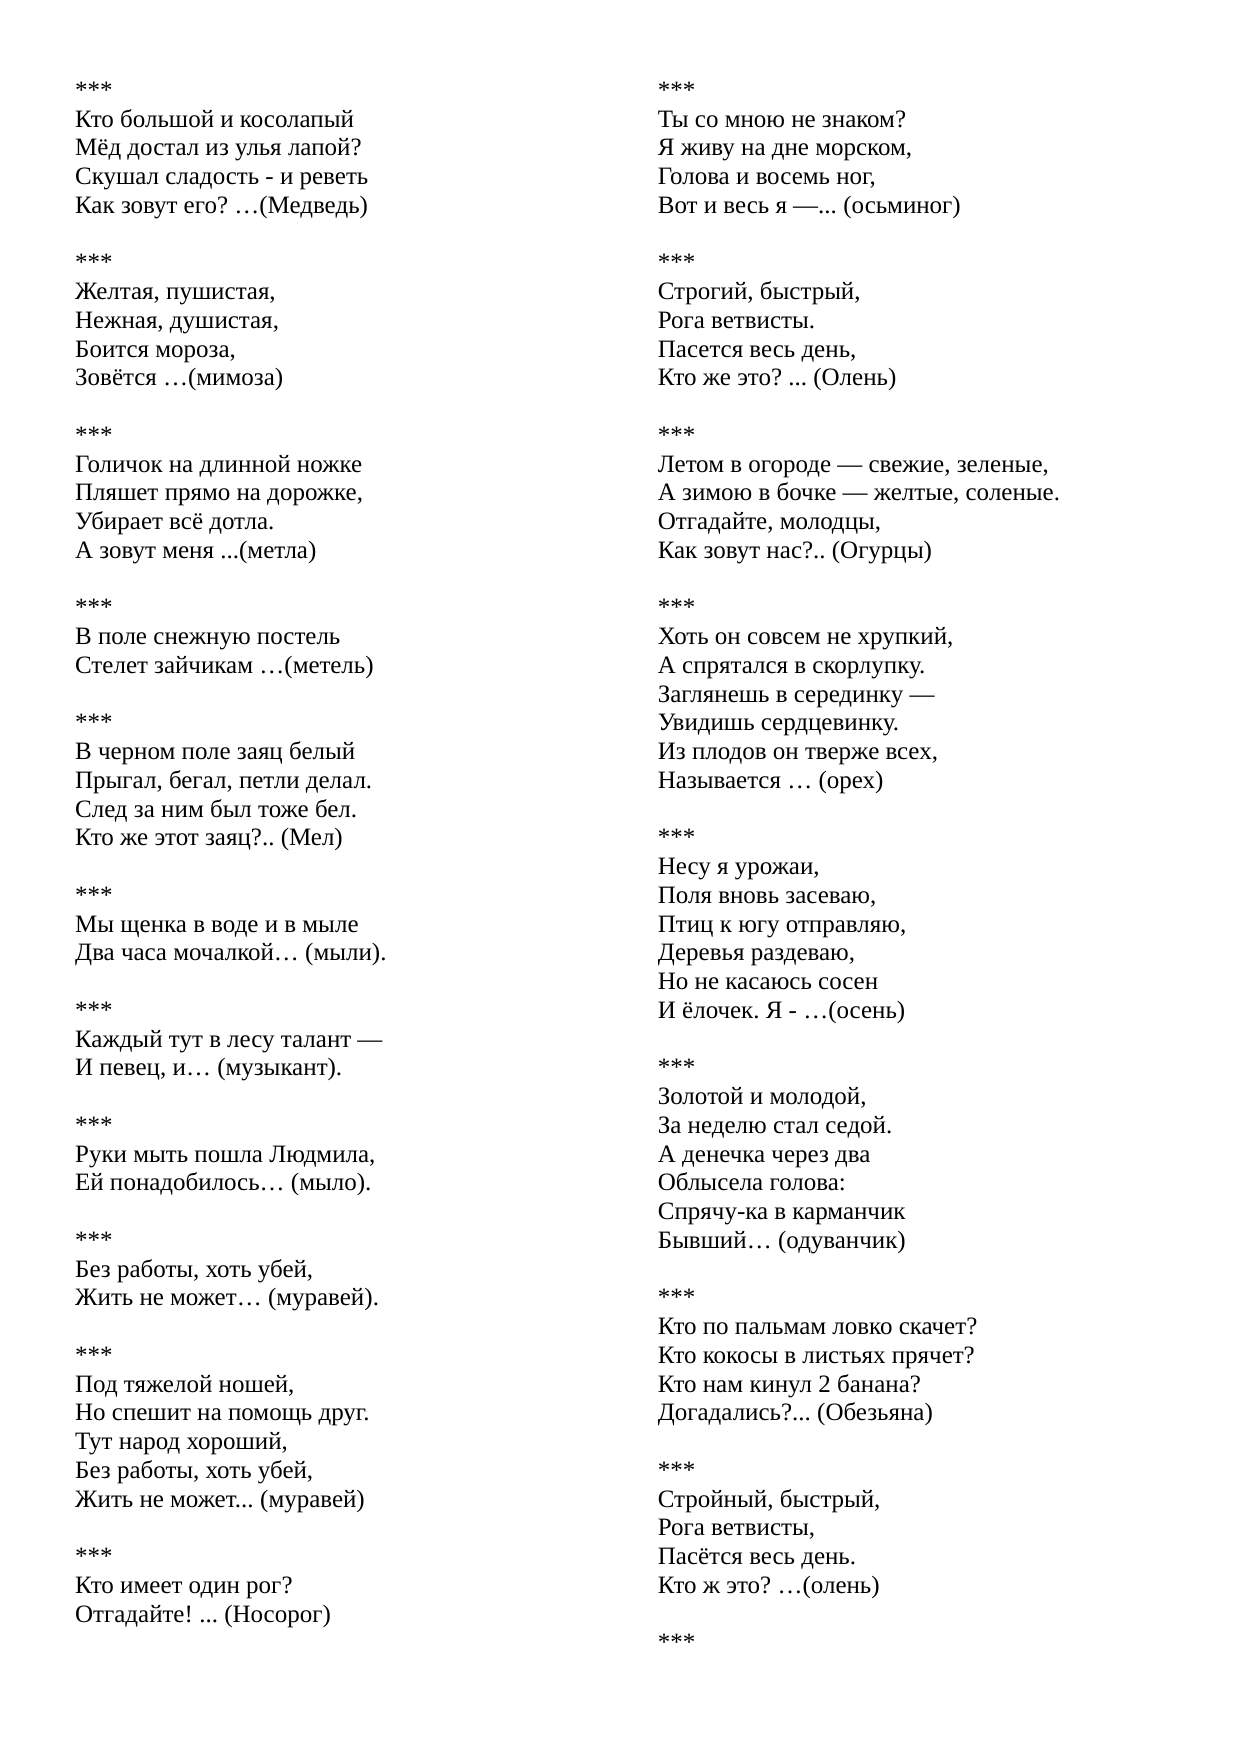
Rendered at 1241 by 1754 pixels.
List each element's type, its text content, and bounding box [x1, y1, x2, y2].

text А зовут меня ...(метла) [75, 535, 583, 564]
text *** [658, 592, 1165, 621]
text *** Кто по пальмам ловко скачет? Кто кокосы в листьях прячет? Кто нам кинул 2 банана? Догадались?... (Обезьяна) [658, 1282, 1165, 1426]
text Убирает всё дотла. [75, 506, 583, 535]
text Ты со мною не знаком? Я живу на дне морском, Голова и восемь ног, Вот и весь я —... (осьминог) [658, 104, 1165, 247]
text *** Кто имеет один рог? Отгадайте! ... (Носорог) [75, 1541, 583, 1627]
text *** [75, 420, 583, 449]
text *** Каждый тут в лесу талант — И певец, и… (музыкант). [75, 995, 583, 1110]
text Деревья раздеваю, [658, 937, 1165, 966]
text Желтая, пушистая, [75, 276, 583, 305]
text *** [75, 1225, 583, 1254]
text Мы щенка в воде и в мыле Два часа мочалкой… (мыли). [75, 909, 583, 995]
text *** [658, 1455, 1165, 1484]
text *** Летом в огороде — свежие, зеленые, А зимою в бочке — желтые, соленые. Отгадайте, молодцы, Как зовут нас?.. (Огурцы) [658, 420, 1165, 592]
text *** [75, 1340, 583, 1369]
text *** [75, 247, 583, 276]
text *** [75, 592, 583, 621]
text Без работы, хоть убей, Жить не может… (муравей). [75, 1254, 583, 1311]
text *** Строгий, быстрый, Рога ветвисты. Пасется весь день, Кто же это? ... (Олень) [658, 247, 1165, 420]
text Пляшет прямо на дорожке, [75, 477, 583, 506]
text Нежная, душистая, [75, 305, 583, 334]
text Но не касаюсь сосен [658, 966, 1165, 995]
text *** Золотой и молодой, За неделю стал седой. А денечка через два Облысела голова: Спрячу-ка в карманчик Бывший… (одуванчик) [658, 1052, 1165, 1254]
text Поля вновь засеваю, [658, 880, 1165, 909]
text *** [75, 880, 583, 909]
text *** [658, 1627, 1165, 1656]
text *** Руки мыть пошла Людмила, Ей понадобилось… (мыло). [75, 1110, 583, 1196]
text Пасётся весь день. [658, 1541, 1165, 1570]
text Рога ветвисты, [658, 1512, 1165, 1541]
text *** [658, 822, 1165, 851]
text *** [75, 75, 583, 104]
text И ёлочек. Я - …(осень) [658, 995, 1165, 1024]
text Под тяжелой ношей, Но спешит на помощь друг. Тут народ хороший, Без работы, хоть убей, Жить не может... (муравей) [75, 1369, 583, 1512]
text Стелет зайчикам …(метель) [75, 650, 583, 679]
text Голичок на длинной ножке [75, 449, 583, 477]
text Птиц к югу отправляю, [658, 909, 1165, 937]
text Несу я урожаи, [658, 851, 1165, 880]
text Стройный, быстрый, [658, 1484, 1165, 1512]
text *** [658, 75, 1165, 104]
text *** В черном поле заяц белый Прыгал, бегал, петли делал. След за ним был тоже бел. Кто же этот заяц?.. (Мел) [75, 707, 583, 880]
text Зовётся …(мимоза) [75, 362, 583, 391]
text В поле снежную постель [75, 621, 583, 650]
text Боится мороза, [75, 334, 583, 362]
text Кто большой и косолапый Мёд достал из улья лапой? Скушал сладость - и реветь Как зовут его? …(Медведь) [75, 104, 583, 219]
text Хоть он совсем не хрупкий, А спрятался в скорлупку. Заглянешь в серединку — Увидишь сердцевинку. Из плодов он тверже всех, Называется … (орех) [658, 621, 1165, 794]
text Кто ж это? …(олень) [658, 1570, 1165, 1599]
